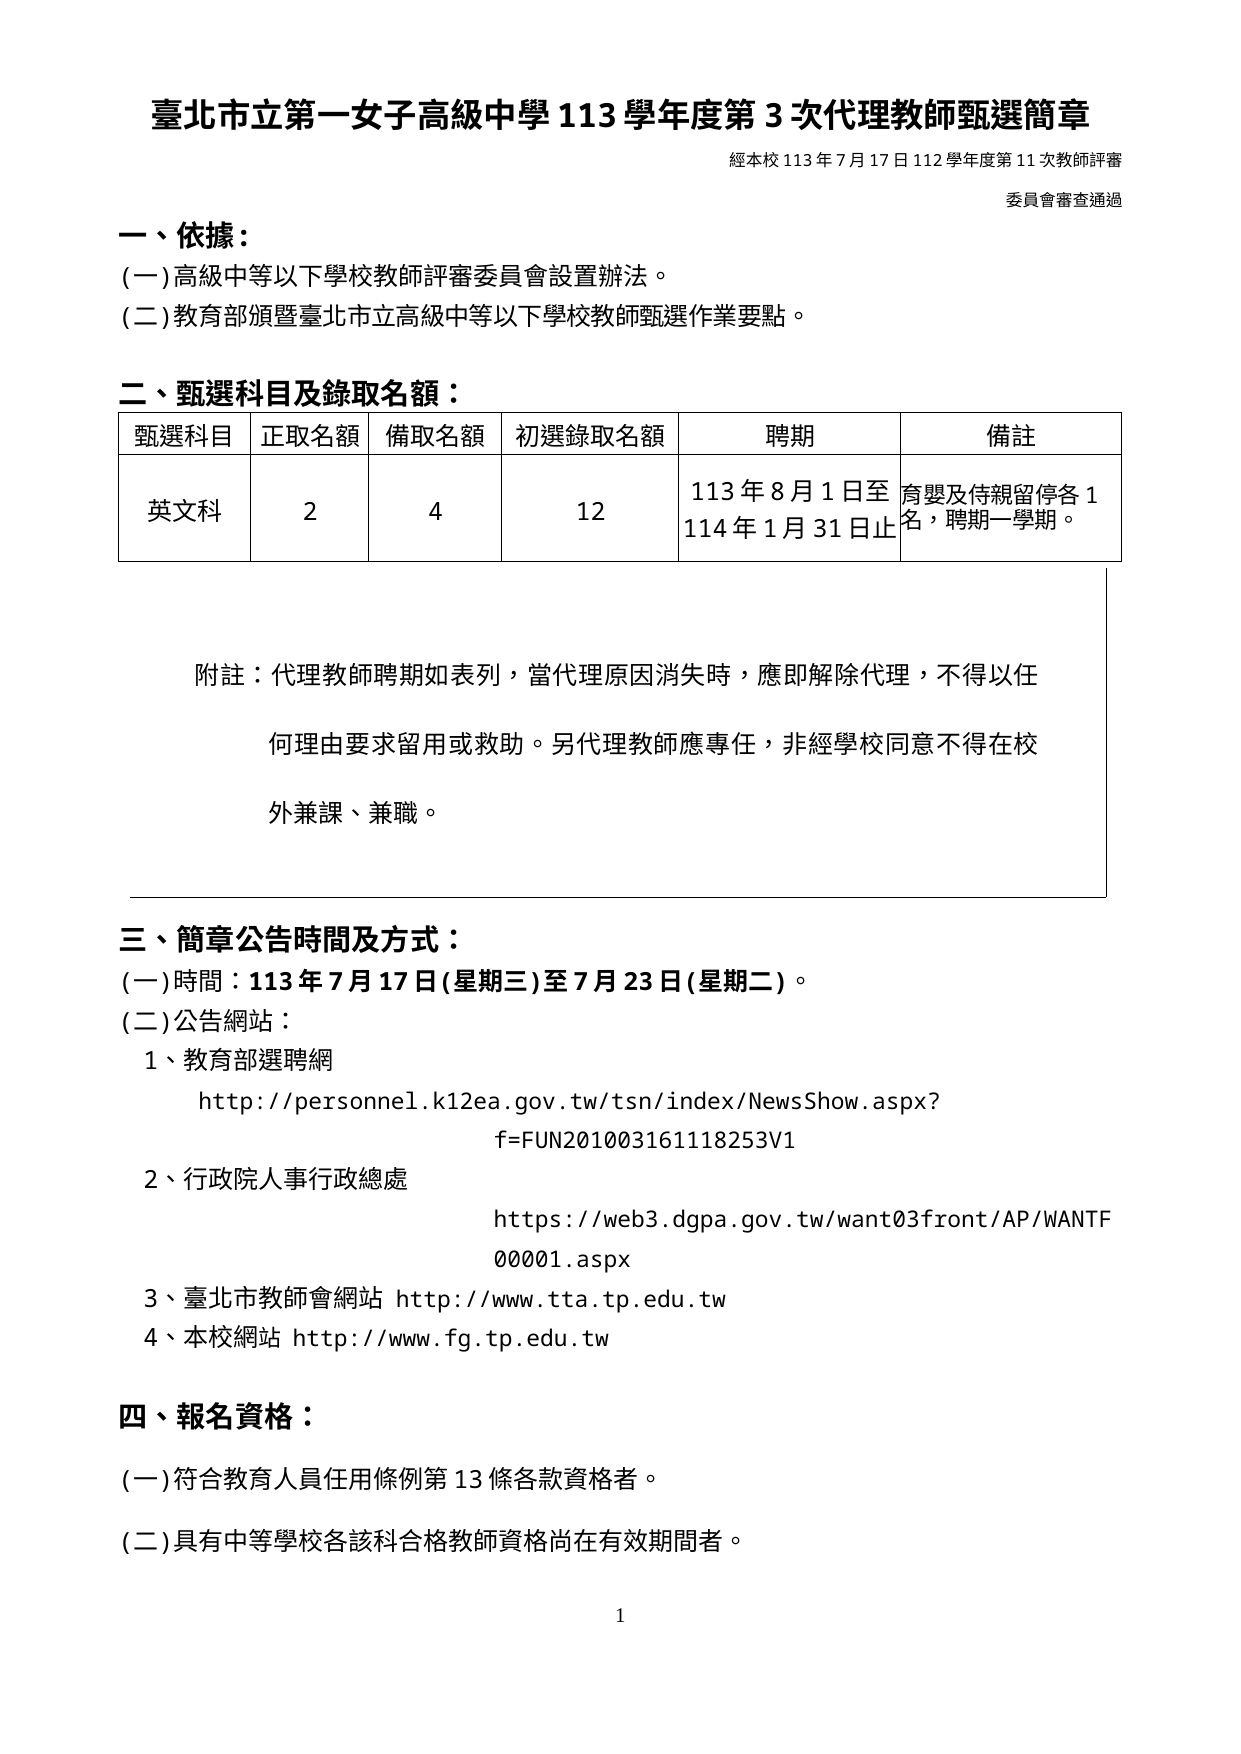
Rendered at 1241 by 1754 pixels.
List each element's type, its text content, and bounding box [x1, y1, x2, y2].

text 經本校113年7月17日112學年度第11次教師評審委員會審查通過 [130, 135, 1122, 214]
table_header 甄選科目 [119, 413, 250, 454]
text 臺北市立第一女子高級中學113學年度第3次代理教師甄選簡章 [118, 96, 1122, 135]
table_cell 4 [369, 455, 501, 561]
text (一)高級中等以下學校教師評審委員會設置辦法。 [118, 254, 1122, 293]
text 2、行政院人事行政總處 https://web3.dgpa.gov.tw/want03front/AP/WANTF00001.aspx [143, 1157, 1122, 1275]
table_header 初選錄取名額 [502, 413, 678, 454]
text 3、臺北市教師會網站 http://www.tta.tp.edu.tw [143, 1275, 1122, 1315]
table_cell 12 [502, 455, 678, 561]
table_header 聘期 [679, 413, 900, 454]
text 四、報名資格： [118, 1373, 1122, 1436]
table_cell 113年8月1日至 114年1月31日止 [679, 455, 900, 561]
text (二)公告網站： [118, 998, 1122, 1038]
text 1、教育部選聘網 [143, 1038, 1122, 1077]
table_cell 英文科 [119, 455, 250, 561]
table_header 備註 [901, 413, 1121, 454]
text (一)時間：113年7月17日(星期三)至7月23日(星期二)。 [118, 959, 1122, 998]
table_cell 育嬰及侍親留停各1名，聘期一學期。 [901, 455, 1121, 561]
text 一、依據: [118, 214, 1122, 254]
text (二)教育部頒暨臺北市立高級中等以下學校教師甄選作業要點。 [118, 293, 1122, 333]
table_header 備取名額 [369, 413, 501, 454]
text 附註：代理教師聘期如表列，當代理原因消失時，應即解除代理，不得以任何理由要求留用或救助。另代理教師應專任，非經學校同意不得在校外兼課、兼職。 [130, 568, 1106, 897]
table_cell 2 [251, 455, 368, 561]
text 三、簡章公告時間及方式： [118, 919, 1122, 959]
text 4、本校網站 http://www.fg.tp.edu.tw [143, 1315, 1122, 1354]
text (二)具有中等學校各該科合格教師資格尚在有效期間者。 [118, 1498, 1122, 1561]
text http://personnel.k12ea.gov.tw/tsn/index/NewsShow.aspx?f=FUN201003161118253V1 [143, 1077, 1122, 1157]
text 二、甄選科目及錄取名額： [118, 373, 1122, 412]
table_header 正取名額 [251, 413, 368, 454]
text (一)符合教育人員任用條例第13條各款資格者。 [118, 1436, 1122, 1498]
